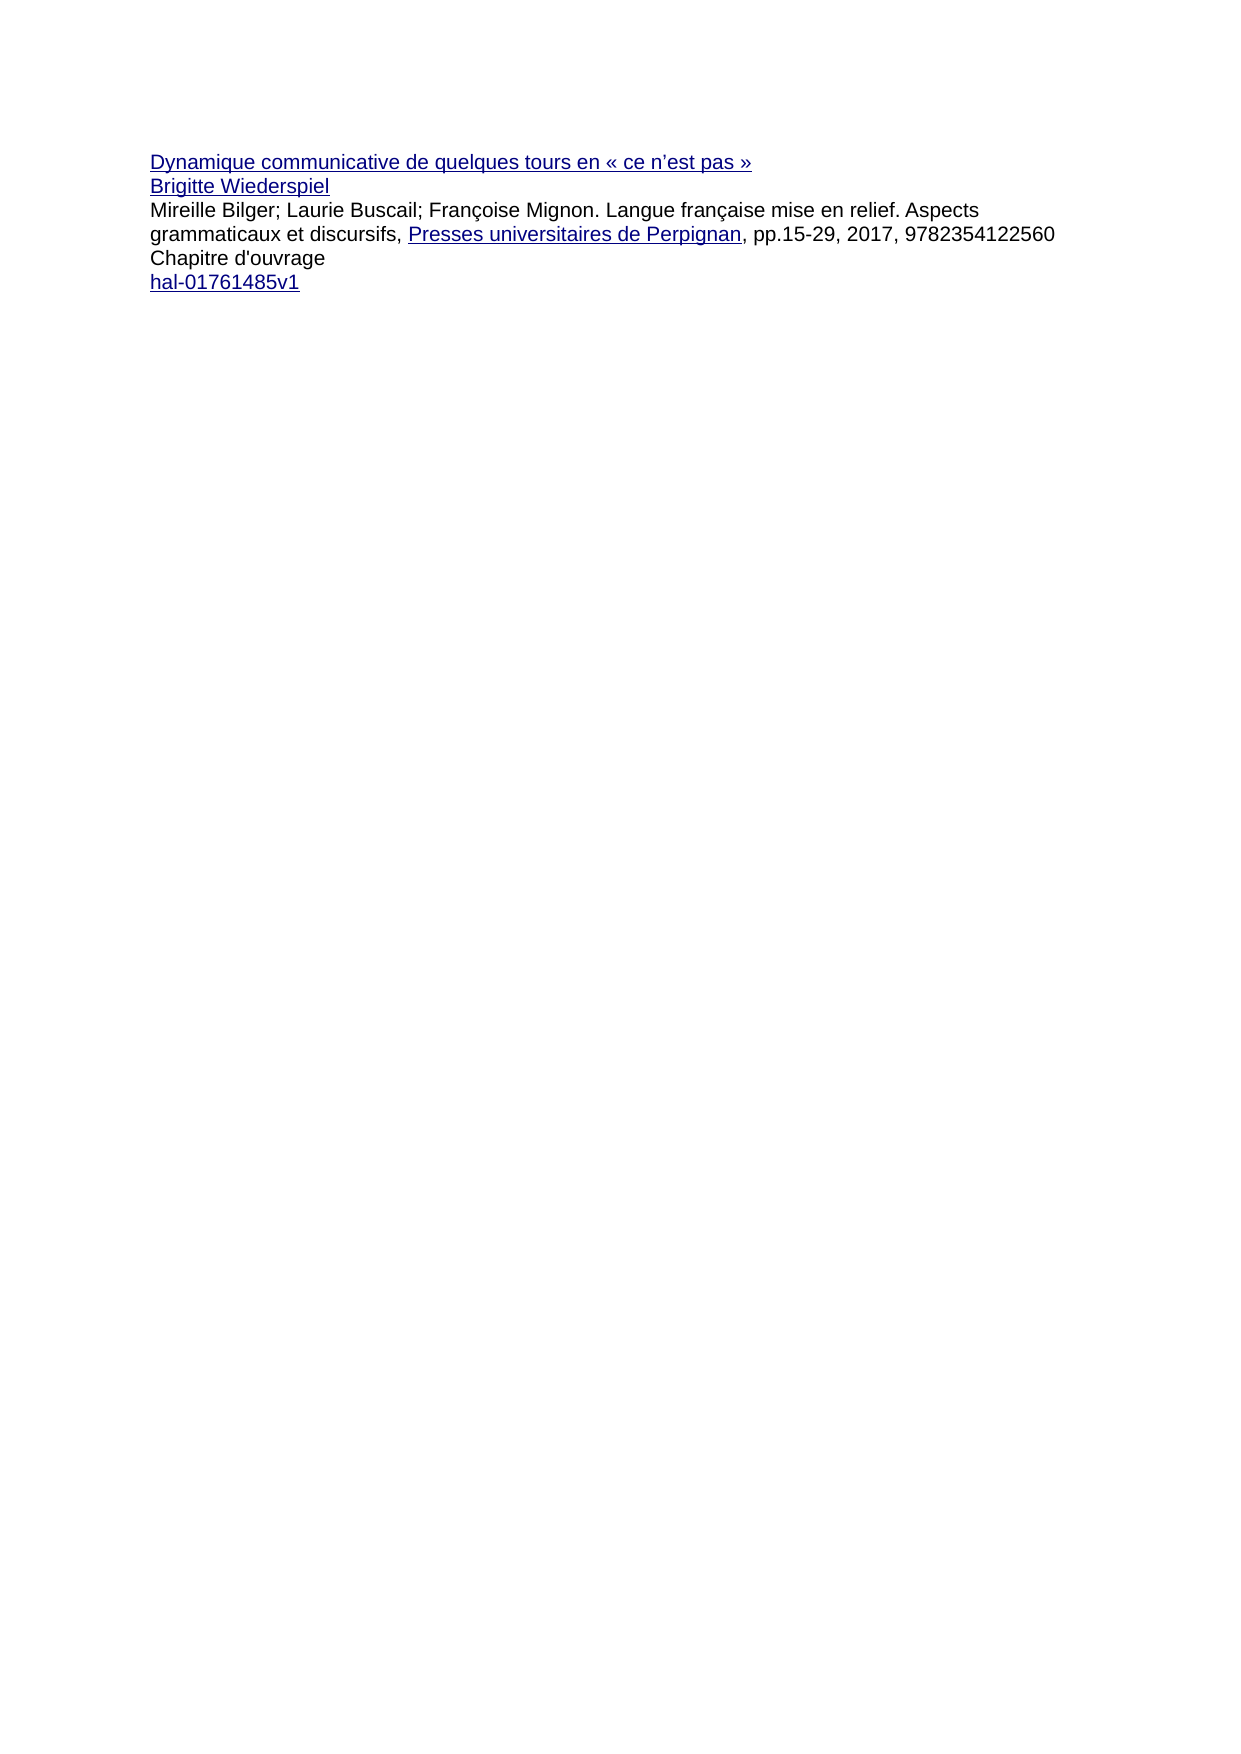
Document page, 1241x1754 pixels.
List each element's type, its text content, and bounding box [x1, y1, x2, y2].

table_cell Dynamique communicative de quelques tours en « ce n’est pas » Brigitte Wiederspiel Mireille Bilger; Laurie Buscail; Françoise Mignon. Langue française mise en relief. Aspects grammaticaux et discursifs, Presses universitaires de Perpignan, pp.15-29, 2017, 9782354122560 Chapitre d'ouvrage hal-01761485v1 [150, 150, 1090, 294]
